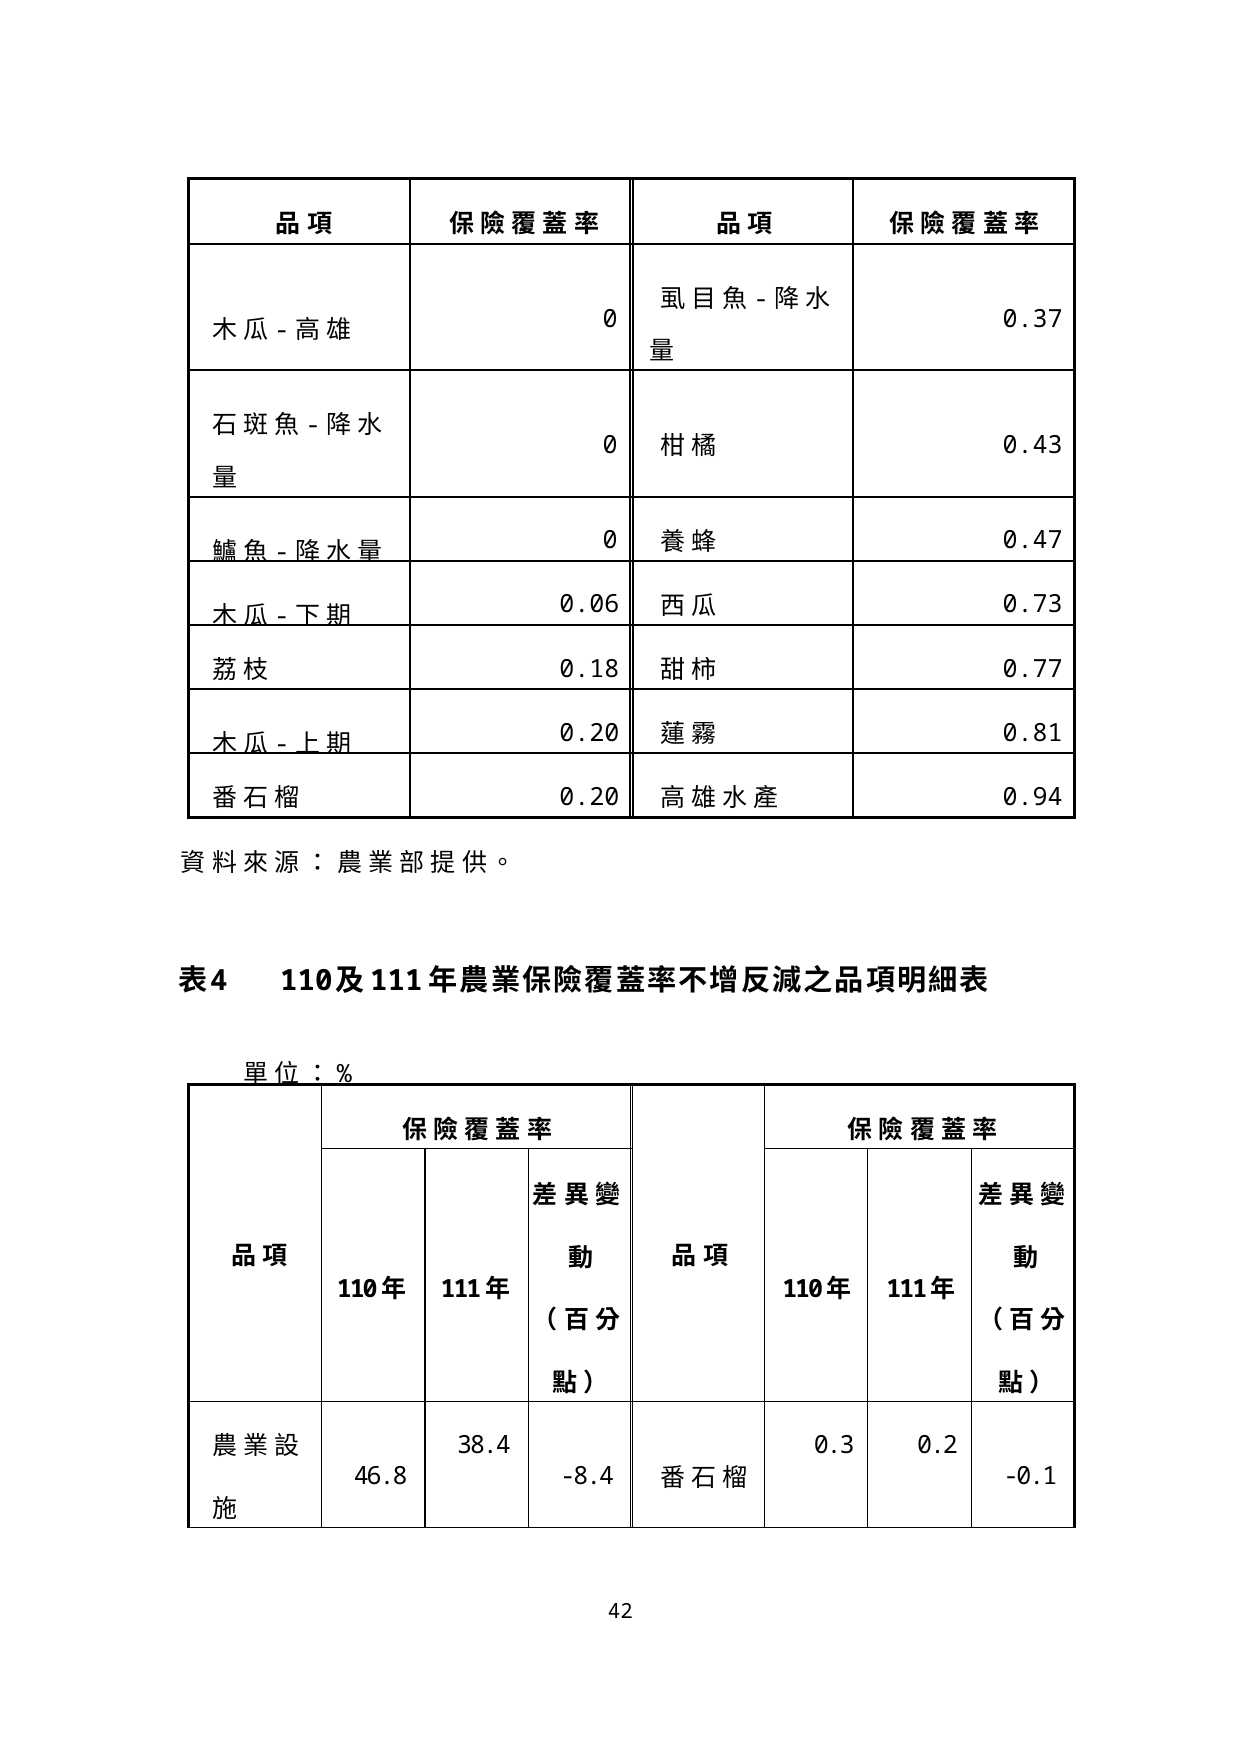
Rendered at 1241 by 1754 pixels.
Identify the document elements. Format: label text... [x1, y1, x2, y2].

table_header 保險覆蓋率 [411, 180, 629, 243]
table_header 品項 [190, 180, 409, 243]
table_cell -0.1 [972, 1402, 1073, 1527]
table_cell 木瓜-高雄 [190, 245, 409, 369]
table_cell 0.47 [854, 498, 1073, 560]
table_cell 番石榴 [633, 1402, 764, 1527]
table_cell 0.18 [411, 626, 629, 688]
table_cell 鱸魚-降水量 [190, 498, 409, 560]
table_cell 0.3 [765, 1402, 867, 1527]
table_cell 木瓜-下期 [190, 562, 409, 624]
table_cell 0.20 [411, 754, 629, 816]
table_cell 荔枝 [190, 626, 409, 688]
table_cell 0 [411, 498, 629, 560]
table_cell 差異變動 （百分點） [529, 1149, 630, 1401]
table_cell 柑橘 [634, 371, 852, 496]
table_cell 農業設施 [190, 1402, 321, 1527]
table_cell 0.43 [854, 371, 1073, 496]
table_cell 0.2 [868, 1402, 971, 1527]
table_cell 0.06 [411, 562, 629, 624]
table_cell 木瓜-上期 [190, 690, 409, 752]
table_header 保險覆蓋率 [765, 1086, 1073, 1148]
table_header 品項 [634, 180, 852, 243]
table_header 品項 [633, 1086, 764, 1401]
table_cell 110年 [322, 1149, 424, 1401]
text 資料來源：農業部提供。 [163, 819, 1063, 882]
table_cell 西瓜 [634, 562, 852, 624]
table_header 保險覆蓋率 [854, 180, 1073, 243]
table_cell 46.8 [322, 1402, 424, 1527]
table_cell 110年 [765, 1149, 867, 1401]
table_cell 0.20 [411, 690, 629, 752]
table_cell 養蜂 [634, 498, 852, 560]
table_header 品項 [190, 1086, 321, 1401]
table_cell 0.37 [854, 245, 1073, 369]
table_cell 虱目魚-降水量 [634, 245, 852, 369]
table_cell 差異變動 （百分點） [972, 1149, 1073, 1401]
table_cell 0 [411, 245, 629, 369]
table_cell 番石榴 [190, 754, 409, 816]
table_cell 111年 [868, 1149, 971, 1401]
table_cell 0.73 [854, 562, 1073, 624]
table_header 保險覆蓋率 [322, 1086, 630, 1148]
table_cell 甜柿 [634, 626, 852, 688]
table_cell 0.77 [854, 626, 1073, 688]
table_cell 0 [411, 371, 629, 496]
table_cell 0.81 [854, 690, 1073, 752]
table_cell 石斑魚-降水量 [190, 371, 409, 496]
table_cell 0.94 [854, 754, 1073, 816]
table_cell 111年 [426, 1149, 528, 1401]
table_cell 蓮霧 [634, 690, 852, 752]
text 表4 110及111年農業保險覆蓋率不增反減之品項明細表 單位：% [173, 895, 1063, 1082]
table_cell 38.4 [426, 1402, 528, 1527]
table_cell -8.4 [529, 1402, 630, 1527]
table_cell 高雄水產 [634, 754, 852, 816]
